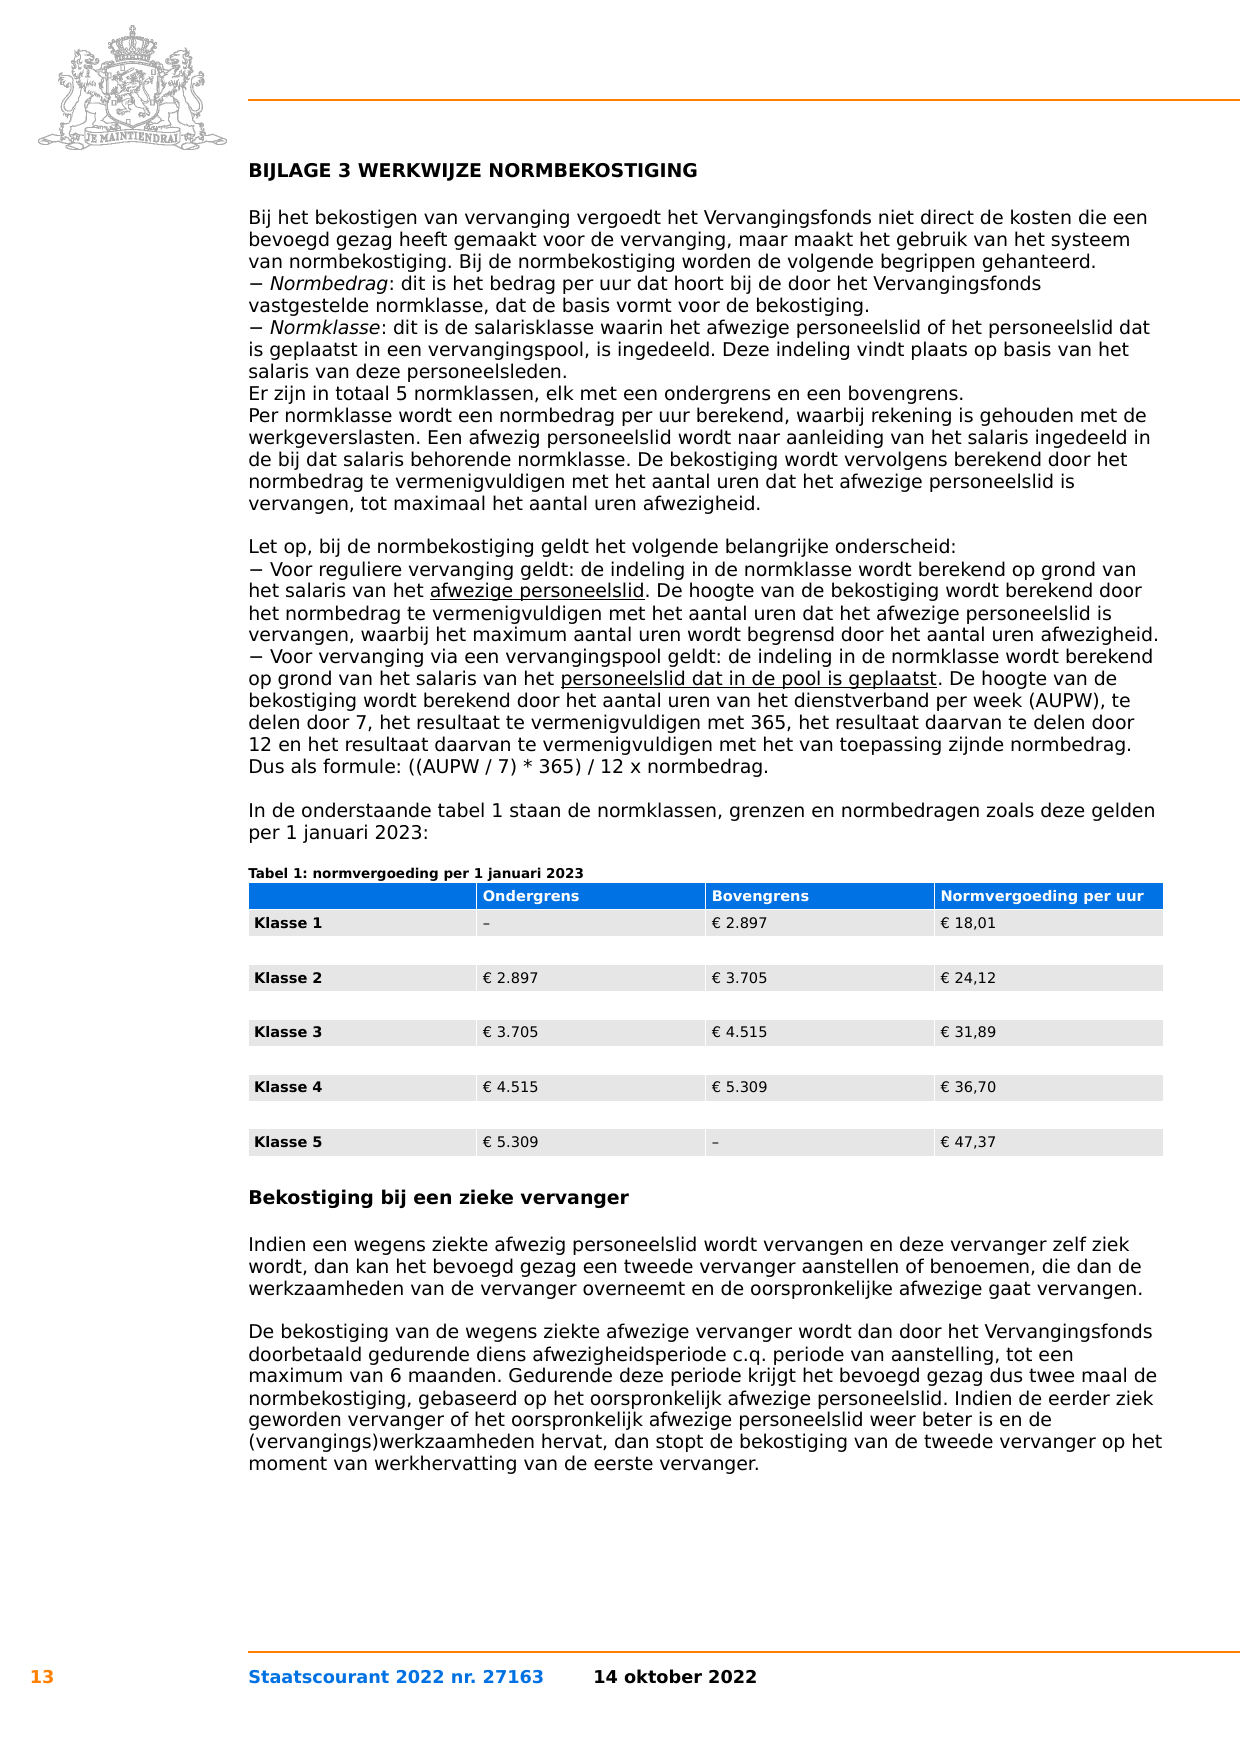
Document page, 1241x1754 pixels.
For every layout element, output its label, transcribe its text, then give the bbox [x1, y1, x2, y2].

table_header Tabel 1: normvergoeding per 1 januari 2023 [248, 866, 1163, 882]
table_cell € 47,37 [935, 1129, 1163, 1156]
table_cell € 3.705 [477, 1020, 705, 1046]
text In de onderstaande tabel 1 staan de normklassen, grenzen en normbedragen zoals deze gelden per 1 januari 2023: [248, 800, 1163, 844]
text Per normklasse wordt een normbedrag per uur berekend, waarbij rekening is gehouden met de werkgeverslasten. Een afwezig personeelslid wordt naar aanleiding van het salaris ingedeeld in de bij dat salaris behorende normklasse. De bekostiging wordt vervolgens berekend door het normbedrag te vermenigvuldigen met het aantal uren dat het afwezige personeelslid is vervangen, tot maximaal het aantal uren afwezigheid. [248, 405, 1163, 514]
table_cell € 24,12 [935, 965, 1163, 991]
table_cell € 31,89 [935, 1020, 1163, 1046]
table_cell – [477, 910, 705, 936]
table_cell [249, 883, 476, 909]
table_cell [706, 1047, 934, 1073]
picture [38, 25, 227, 150]
table_cell € 4.515 [477, 1075, 705, 1101]
text Dus als formule: ((AUPW / 7) * 365) / 12 x normbedrag. [248, 756, 1163, 778]
table_cell € 36,70 [935, 1075, 1163, 1101]
table_cell [249, 1047, 476, 1073]
table_cell [935, 938, 1163, 964]
table_cell Klasse 3 [249, 1020, 476, 1046]
table_cell Klasse 1 [249, 910, 476, 936]
table_cell € 5.309 [706, 1075, 934, 1101]
text − Voor reguliere vervanging geldt: de indeling in de normklasse wordt berekend op grond van het salaris van het afwezige personeelslid. De hoogte van de bekostiging wordt berekend door het normbedrag te vermenigvuldigen met het aantal uren dat het afwezige personeelslid is vervangen, waarbij het maximum aantal uren wordt begrensd door het aantal uren afwezigheid. [248, 558, 1163, 646]
table_cell [249, 938, 476, 964]
text − Voor vervanging via een vervangingspool geldt: de indeling in de normklasse wordt berekend op grond van het salaris van het personeelslid dat in de pool is geplaatst. De hoogte van de bekostiging wordt berekend door het aantal uren van het dienstverband per week (AUPW), te delen door 7, het resultaat te vermenigvuldigen met 365, het resultaat daarvan te delen door 12 en het resultaat daarvan te vermenigvuldigen met het van toepassing zijnde normbedrag. [248, 646, 1163, 756]
table_cell [706, 992, 934, 1019]
table_cell [477, 992, 705, 1019]
text Er zijn in totaal 5 normklassen, elk met een ondergrens en een bovengrens. [248, 383, 1163, 405]
table_cell € 18,01 [935, 910, 1163, 936]
subtitle BIJLAGE 3 WERKWIJZE NORMBEKOSTIGING [248, 160, 1163, 182]
table_cell – [706, 1129, 934, 1156]
table_cell [249, 992, 476, 1019]
text − Normbedrag: dit is het bedrag per uur dat hoort bij de door het Vervangingsfonds vastgestelde normklasse, dat de basis vormt voor de bekostiging. [248, 273, 1163, 317]
table_cell Klasse 2 [249, 965, 476, 991]
table_cell Normvergoeding per uur [935, 883, 1163, 909]
table_cell € 2.897 [477, 965, 705, 991]
table_cell Ondergrens [477, 883, 705, 909]
table_cell [935, 992, 1163, 1019]
text − Normklasse: dit is de salarisklasse waarin het afwezige personeelslid of het personeelslid dat is geplaatst in een vervangingspool, is ingedeeld. Deze indeling vindt plaats op basis van het salaris van deze personeelsleden. [248, 317, 1163, 383]
table_cell Klasse 5 [249, 1129, 476, 1156]
text De bekostiging van de wegens ziekte afwezige vervanger wordt dan door het Vervangingsfonds doorbetaald gedurende diens afwezigheidsperiode c.q. periode van aanstelling, tot een maximum van 6 maanden. Gedurende deze periode krijgt het bevoegd gezag dus twee maal de normbekostiging, gebaseerd op het oorspronkelijk afwezige personeelslid. Indien de eerder ziek geworden vervanger of het oorspronkelijk afwezige personeelslid weer beter is en de (vervangings)werkzaamheden hervat, dan stopt de bekostiging van de tweede vervanger op het moment van werkhervatting van de eerste vervanger. [248, 1321, 1163, 1475]
table_cell € 3.705 [706, 965, 934, 991]
table_cell Klasse 4 [249, 1075, 476, 1101]
table_cell € 5.309 [477, 1129, 705, 1156]
table_cell € 2.897 [706, 910, 934, 936]
table_cell Bovengrens [706, 883, 934, 909]
table_cell [935, 1047, 1163, 1073]
text Bij het bekostigen van vervanging vergoedt het Vervangingsfonds niet direct de kosten die een bevoegd gezag heeft gemaakt voor de vervanging, maar maakt het gebruik van het systeem van normbekostiging. Bij de normbekostiging worden de volgende begrippen gehanteerd. [248, 207, 1163, 273]
table_cell [706, 1102, 934, 1128]
table_cell [477, 1047, 705, 1073]
subtitle Bekostiging bij een zieke vervanger [248, 1187, 1163, 1209]
table_cell € 4.515 [706, 1020, 934, 1046]
table_cell [477, 1102, 705, 1128]
text Let op, bij de normbekostiging geldt het volgende belangrijke onderscheid: [248, 536, 1163, 558]
table_cell [706, 938, 934, 964]
table_cell [935, 1102, 1163, 1128]
text Indien een wegens ziekte afwezig personeelslid wordt vervangen en deze vervanger zelf ziek wordt, dan kan het bevoegd gezag een tweede vervanger aanstellen of benoemen, die dan de werkzaamheden van de vervanger overneemt en de oorspronkelijke afwezige gaat vervangen. [248, 1234, 1163, 1299]
table_cell [249, 1102, 476, 1128]
table_cell [477, 938, 705, 964]
